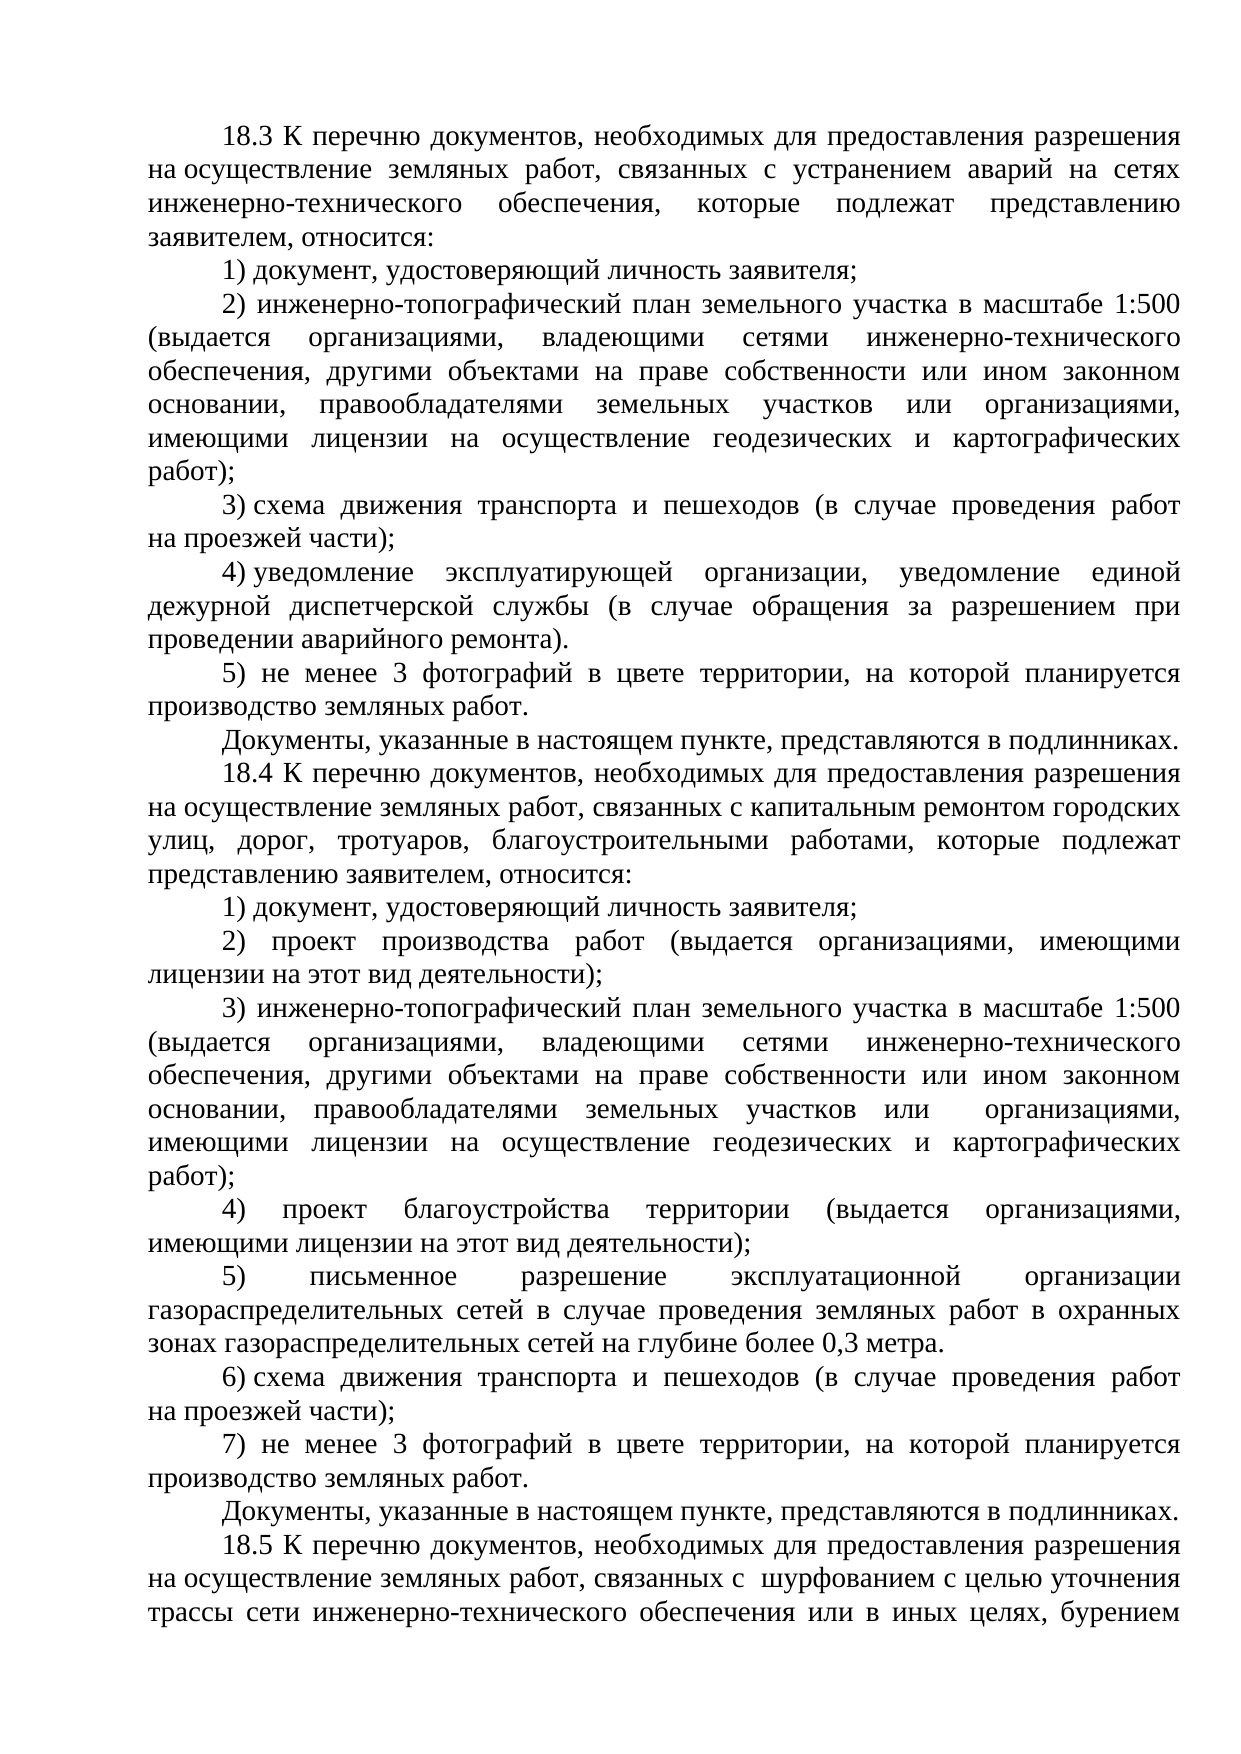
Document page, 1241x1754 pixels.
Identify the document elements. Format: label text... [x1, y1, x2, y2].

text 2) инженерно-топографический план земельного участка в масштабе 1:500 (выдается организациями, владеющими сетями инженерно-технического обеспечения, другими объектами на праве собственности или ином законном основании, правообладателями земельных участков или организациями, имеющими лицензии на осуществление геодезических и картографических работ); [148, 286, 1181, 487]
text 2) проект производства работ (выдается организациями, имеющими лицензии на этот вид деятельности); [148, 923, 1181, 990]
text 1) документ, удостоверяющий личность заявителя; [148, 252, 1181, 286]
text 7) не менее 3 фотографий в цвете территории, на которой планируется производство земляных работ. [148, 1426, 1181, 1493]
text Документы, указанные в настоящем пункте, представляются в подлинниках. [148, 722, 1181, 755]
text 6) схема движения транспорта и пешеходов (в случае проведения работ на проезжей части); [148, 1359, 1181, 1426]
text 5) письменное разрешение эксплуатационной организации газораспределительных сетей в случае проведения земляных работ в охранных зонах газораспределительных сетей на глубине более 0,3 метра. [148, 1258, 1181, 1359]
text 4) проект благоустройства территории (выдается организациями, имеющими лицензии на этот вид деятельности); [148, 1191, 1181, 1258]
text 18.3 К перечню документов, необходимых для предоставления разрешения на осуществление земляных работ, связанных с устранением аварий на сетях инженерно-технического обеспечения, которые подлежат представлению заявителем, относится: [148, 118, 1181, 252]
text 18.5 К перечню документов, необходимых для предоставления разрешения на осуществление земляных работ, связанных с шурфованием с целью уточнения трассы сети инженерно-технического обеспечения или в иных целях, бурением [148, 1527, 1181, 1627]
text 1) документ, удостоверяющий личность заявителя; [148, 889, 1181, 923]
text 3) инженерно-топографический план земельного участка в масштабе 1:500 (выдается организациями, владеющими сетями инженерно-технического обеспечения, другими объектами на праве собственности или ином законном основании, правообладателями земельных участков или организациями, имеющими лицензии на осуществление геодезических и картографических работ); [148, 990, 1181, 1191]
text 3) схема движения транспорта и пешеходов (в случае проведения работ на проезжей части); [148, 487, 1181, 554]
text 18.4 К перечню документов, необходимых для предоставления разрешения на осуществление земляных работ, связанных с капитальным ремонтом городских улиц, дорог, тротуаров, благоустроительными работами, которые подлежат представлению заявителем, относится: [148, 755, 1181, 889]
text 4) уведомление эксплуатирующей организации, уведомление единой дежурной диспетчерской службы (в случае обращения за разрешением при проведении аварийного ремонта). [148, 554, 1181, 655]
text 5) не менее 3 фотографий в цвете территории, на которой планируется производство земляных работ. [148, 655, 1181, 722]
text Документы, указанные в настоящем пункте, представляются в подлинниках. [148, 1493, 1181, 1527]
